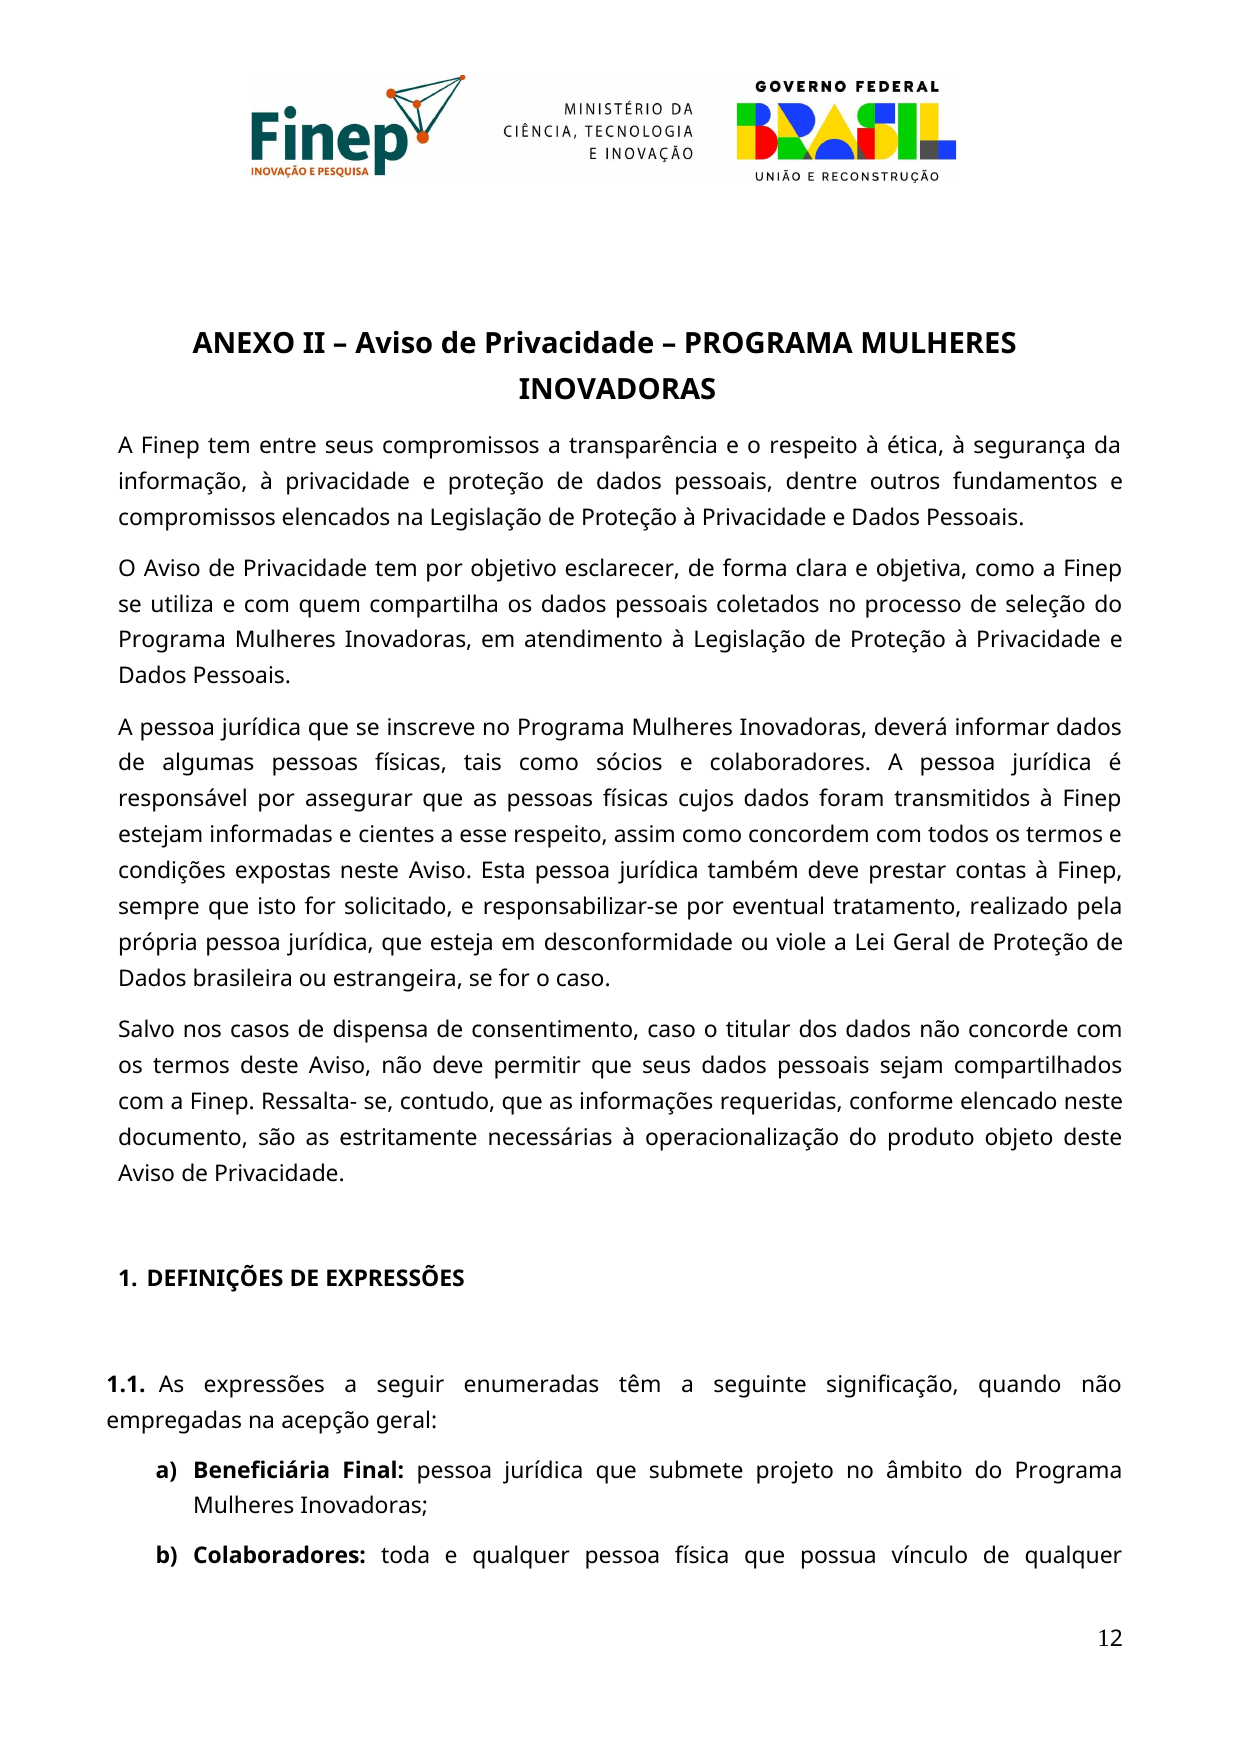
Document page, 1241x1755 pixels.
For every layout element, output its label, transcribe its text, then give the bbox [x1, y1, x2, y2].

list Beneficiária Final: pessoa jurídica que submete projeto no âmbito do Programa Mulheres Inovadoras; [155, 1454, 1123, 1520]
list Colaboradores: toda e qualquer pessoa física que possua vínculo de qualquer [155, 1539, 1123, 1571]
text A pessoa jurídica que se inscreve no Programa Mulheres Inovadoras, deverá informar dados de algumas pessoas físicas, tais como sócios e colaboradores. A pessoa jurídica é responsável por assegurar que as pessoas físicas cujos dados foram transmitidos à Finep estejam informadas e cientes a esse respeito, assim como concordem com todos os termos e condições expostas neste Aviso. Esta pessoa jurídica também deve prestar contas à Finep, sempre que isto for solicitado, e responsabilizar-se por eventual tratamento, realizado pela própria pessoa jurídica, que esteja em desconformidade ou viole a Lei Geral de Proteção de Dados brasileira ou estrangeira, se for o caso. [118, 710, 1123, 993]
subtitle ANEXO II – Aviso de Privacidade – PROGRAMA MULHERES INOVADORAS [192, 323, 1049, 408]
list As expressões a seguir enumeradas têm a seguinte significação, quando não empregadas na acepção geral: [106, 1368, 1123, 1435]
text O Aviso de Privacidade tem por objetivo esclarecer, de forma clara e objetiva, como a Finep se utiliza e com quem compartilha os dados pessoais coletados no processo de seleção do Programa Mulheres Inovadoras, em atendimento à Legislação de Proteção à Privacidade e Dados Pessoais. [118, 552, 1123, 691]
text Salvo nos casos de dispensa de consentimento, caso o titular dos dados não concorde com os termos deste Aviso, não deve permitir que seus dados pessoais sejam compartilhados com a Finep. Ressalta- se, contudo, que as informações requeridas, conforme elencado neste documento, são as estritamente necessárias à operacionalização do produto objeto deste Aviso de Privacidade. [118, 1013, 1123, 1188]
text A Finep tem entre seus compromissos a transparência e o respeito à ética, à segurança da informação, à privacidade e proteção de dados pessoais, dentre outros fundamentos e compromissos elencados na Legislação de Proteção à Privacidade e Dados Pessoais. [118, 429, 1123, 532]
list DEFINIÇÕES DE EXPRESSÕES [118, 1262, 1134, 1293]
